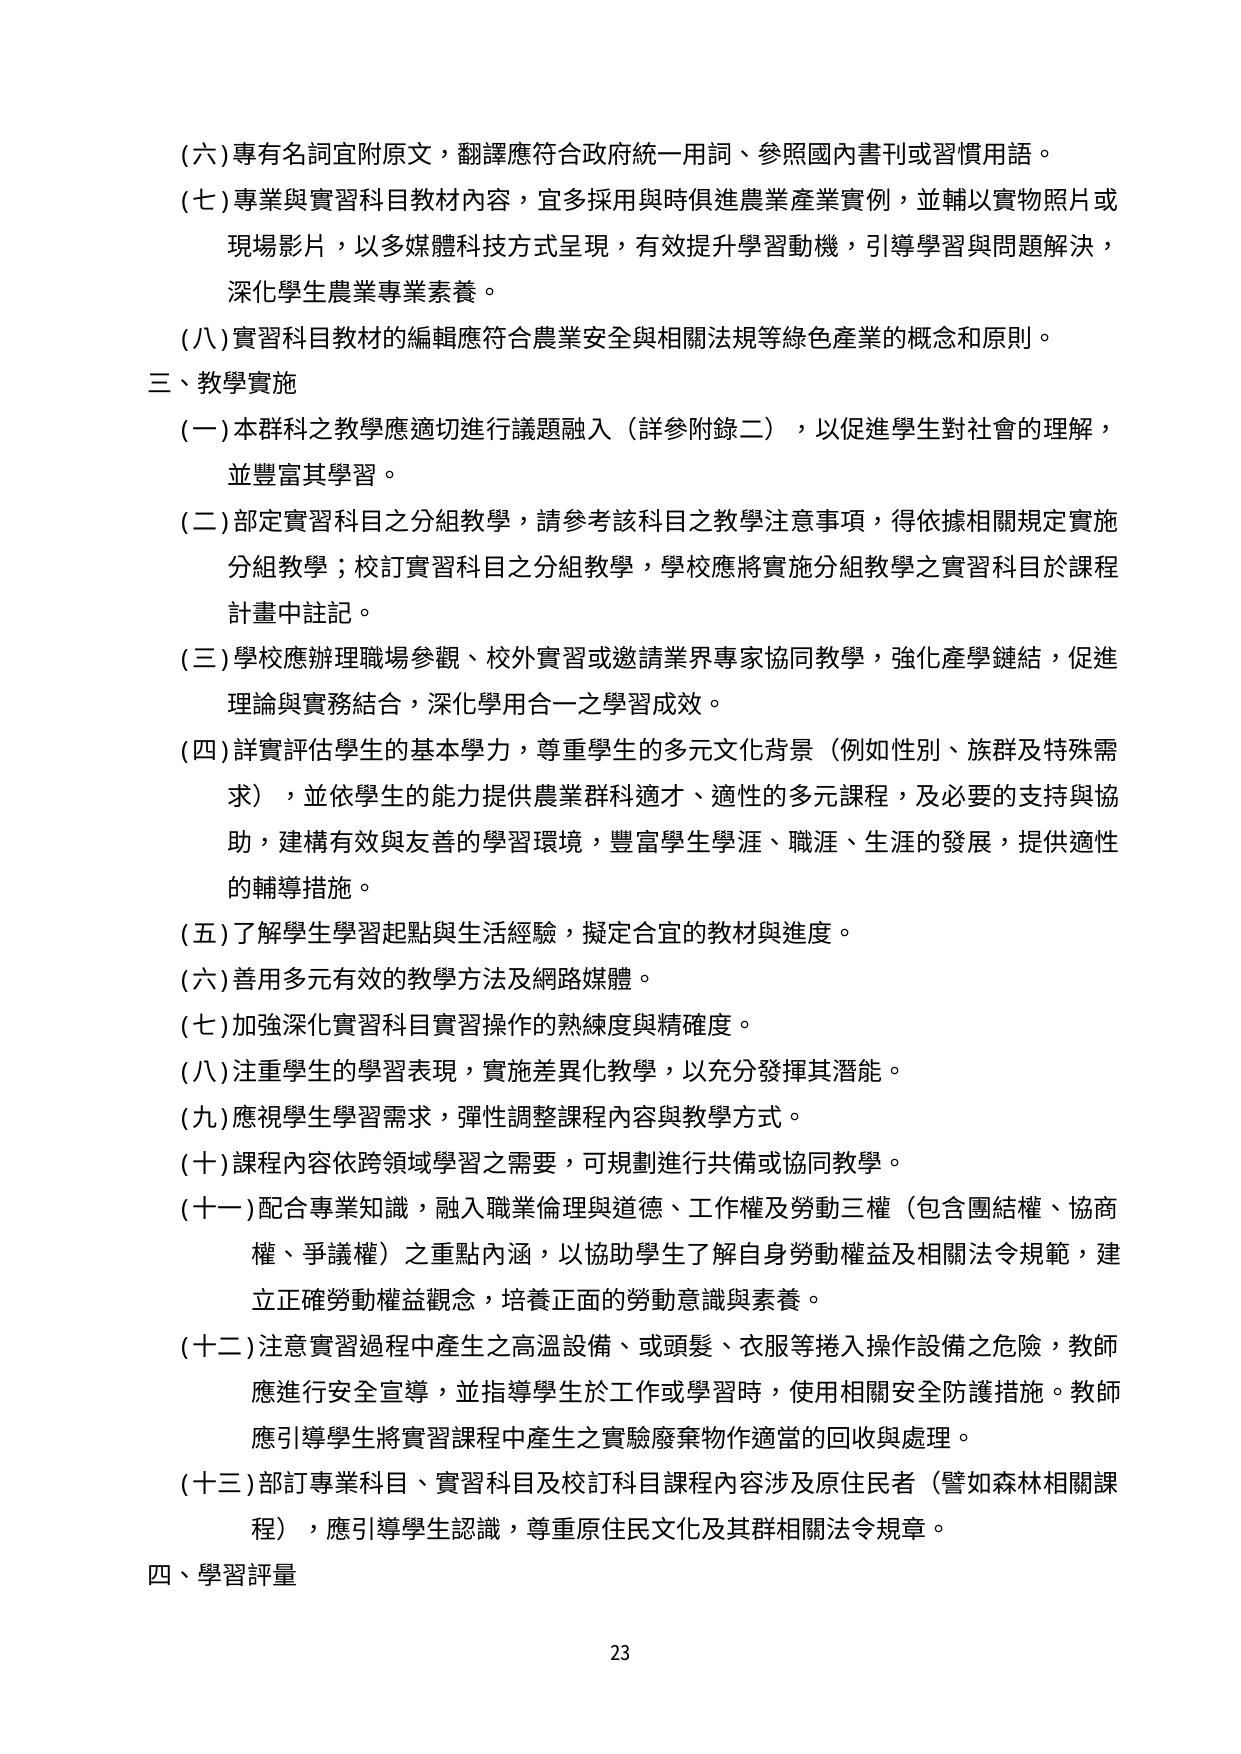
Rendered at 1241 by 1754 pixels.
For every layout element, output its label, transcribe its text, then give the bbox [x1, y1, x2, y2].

text (二)部定實習科目之分組教學，請參考該科目之教學注意事項，得依據相關規定實施分組教學；校訂實習科目之分組教學，學校應將實施分組教學之實習科目於課程計畫中註記。 [177, 494, 1122, 631]
text (一)本群科之教學應適切進行議題融入（詳參附錄二），以促進學生對社會的理解，並豐富其學習。 [177, 402, 1122, 494]
text 四、學習評量 [118, 1548, 1122, 1594]
text (十二)注意實習過程中產生之高溫設備、或頭髮、衣服等捲入操作設備之危險，教師應進行安全宣導，並指導學生於工作或學習時，使用相關安全防護措施。教師應引導學生將實習課程中產生之實驗廢棄物作適當的回收與處理。 [177, 1319, 1122, 1456]
text (九)應視學生學習需求，彈性調整課程內容與教學方式。 [177, 1089, 1122, 1135]
text 三、教學實施 [118, 356, 1122, 402]
text (十三)部訂專業科目、實習科目及校訂科目課程內容涉及原住民者（譬如森林相關課程），應引導學生認識，尊重原住民文化及其群相關法令規章。 [177, 1456, 1122, 1548]
text (七)專業與實習科目教材內容，宜多採用與時俱進農業產業實例，並輔以實物照片或現場影片，以多媒體科技方式呈現，有效提升學習動機，引導學習與問題解決，深化學生農業專業素養。 [177, 173, 1122, 310]
text (五)了解學生學習起點與生活經驗，擬定合宜的教材與進度。 [177, 906, 1122, 952]
text (七)加強深化實習科目實習操作的熟練度與精確度。 [177, 998, 1122, 1044]
text (八)實習科目教材的編輯應符合農業安全與相關法規等綠色產業的概念和原則。 [177, 310, 1122, 356]
text (四)詳實評估學生的基本學力，尊重學生的多元文化背景（例如性別、族群及特殊需求），並依學生的能力提供農業群科適才、適性的多元課程，及必要的支持與協助，建構有效與友善的學習環境，豐富學生學涯、職涯、生涯的發展，提供適性的輔導措施。 [177, 723, 1122, 906]
text (八)注重學生的學習表現，實施差異化教學，以充分發揮其潛能。 [177, 1044, 1122, 1089]
text (十)課程內容依跨領域學習之需要，可規劃進行共備或協同教學。 [177, 1135, 1122, 1181]
text (六)專有名詞宜附原文，翻譯應符合政府統一用詞、參照國內書刊或習慣用語。 [177, 127, 1122, 173]
text (十一)配合專業知識，融入職業倫理與道德、工作權及勞動三權（包含團結權、協商權、爭議權）之重點內涵，以協助學生了解自身勞動權益及相關法令規範，建立正確勞動權益觀念，培養正面的勞動意識與素養。 [177, 1181, 1122, 1319]
text (六)善用多元有效的教學方法及網路媒體。 [177, 952, 1122, 998]
text (三)學校應辦理職場參觀、校外實習或邀請業界專家協同教學，強化產學鏈結，促進理論與實務結合，深化學用合一之學習成效。 [177, 631, 1122, 723]
